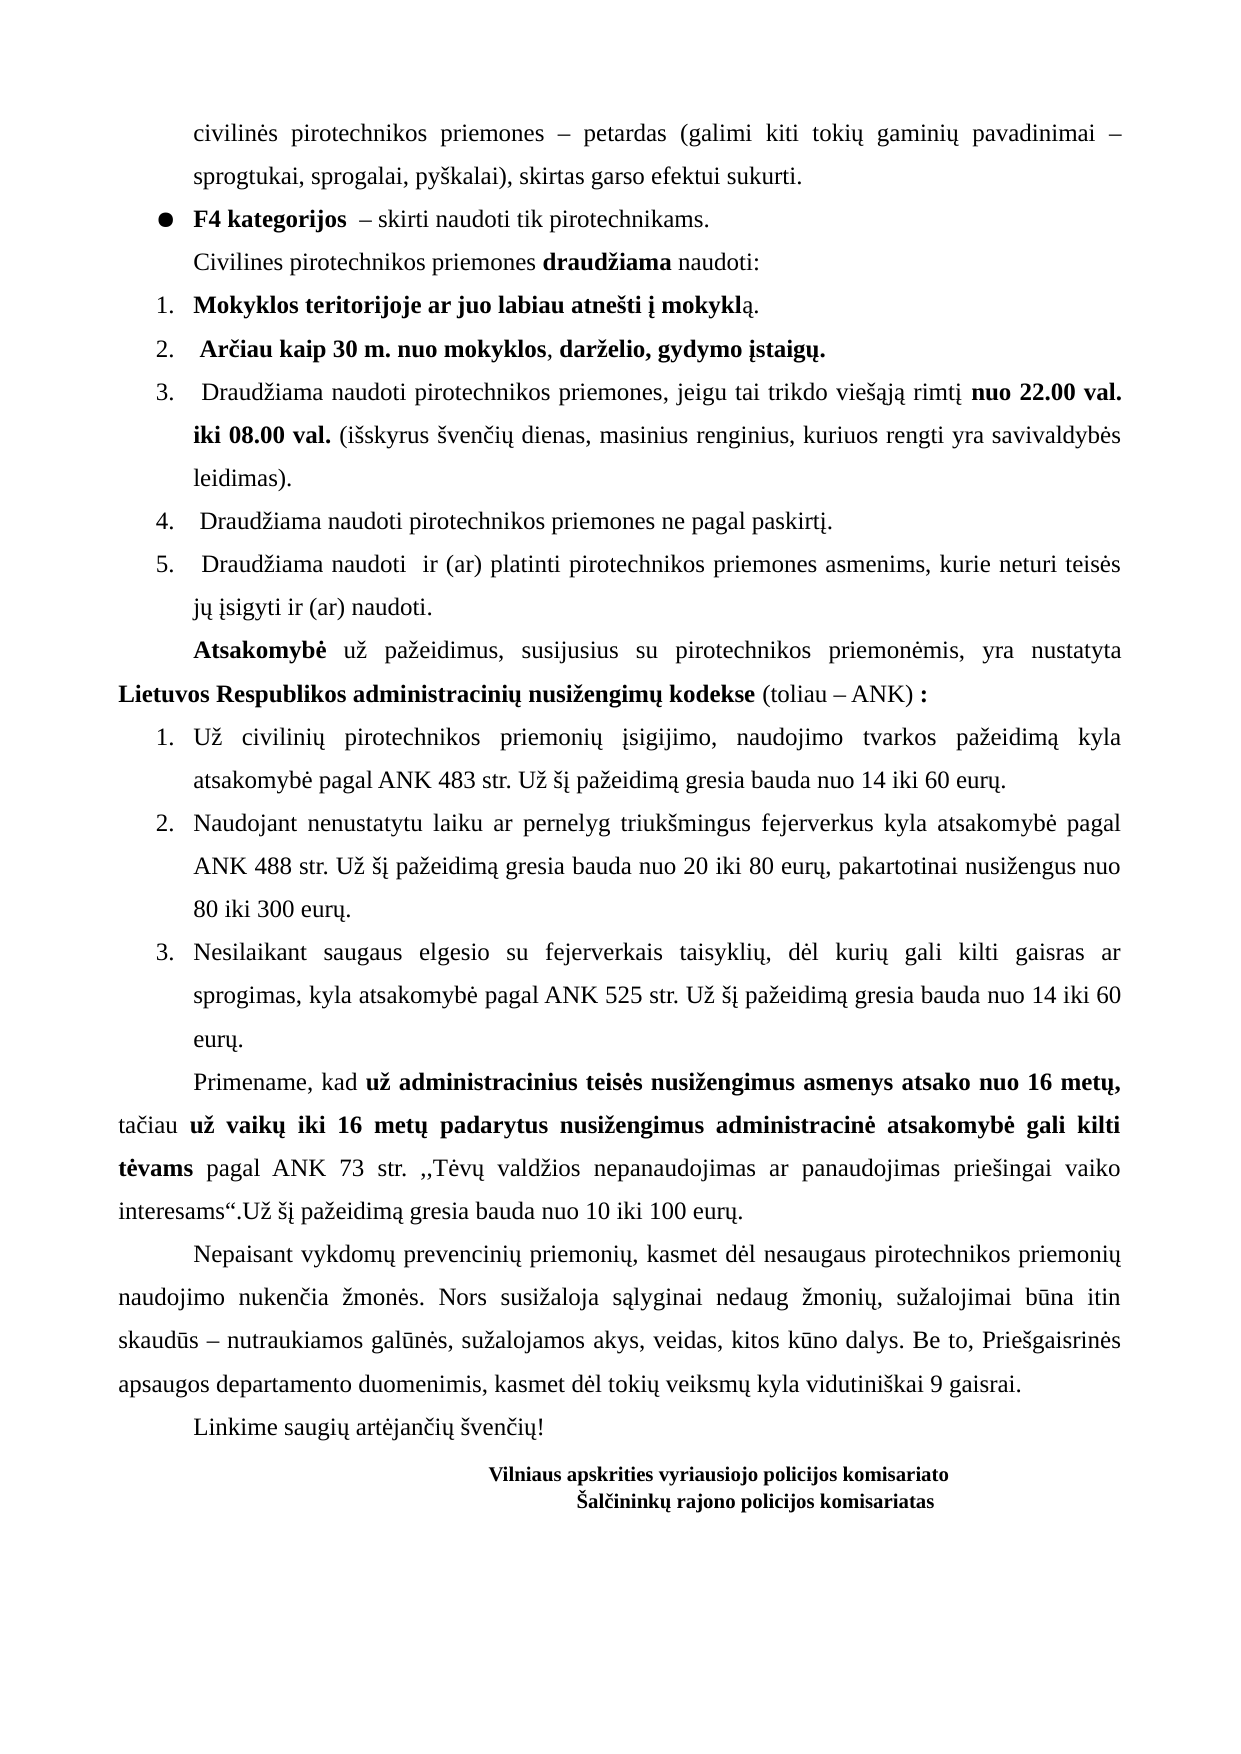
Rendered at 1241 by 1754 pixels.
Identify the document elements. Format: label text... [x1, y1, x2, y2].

list Draudžiama naudoti ir (ar) platinti pirotechnikos priemones asmenims, kurie neturi teisės jų įsigyti ir (ar) naudoti. [156, 549, 1122, 621]
list Draudžiama naudoti pirotechnikos priemones, jeigu tai trikdo viešąją rimtį nuo 22.00 val. iki 08.00 val. (išskyrus švenčių dienas, masinius renginius, kuriuos rengti yra savivaldybės leidimas). [156, 377, 1122, 492]
text Linkime saugių artėjančių švenčių! [118, 1412, 1122, 1441]
text Primename, kad už administracinius teisės nusižengimus asmenys atsako nuo 16 metų, tačiau už vaikų iki 16 metų padarytus nusižengimus administracinė atsakomybė gali kilti tėvams pagal ANK 73 str. ,,Tėvų valdžios nepanaudojimas ar panaudojimas priešingai vaiko interesams“.Už šį pažeidimą gresia bauda nuo 10 iki 100 eurų. [118, 1067, 1122, 1225]
text Vilniaus apskrities vyriausiojo policijos komisariato [118, 1455, 1122, 1489]
list Arčiau kaip 30 m. nuo mokyklos, darželio, gydymo įstaigų. [156, 334, 1122, 362]
text Nepaisant vykdomų prevencinių priemonių, kasmet dėl nesaugaus pirotechnikos priemonių naudojimo nukenčia žmonės. Nors susižaloja sąlyginai nedaug žmonių, sužalojimai būna itin skaudūs – nutraukiamos galūnės, sužalojamos akys, veidas, kitos kūno dalys. Be to, Priešgaisrinės apsaugos departamento duomenimis, kasmet dėl tokių veiksmų kyla vidutiniškai 9 gaisrai. [118, 1239, 1122, 1397]
list Draudžiama naudoti pirotechnikos priemones ne pagal paskirtį. [156, 506, 1122, 535]
list Už civilinių pirotechnikos priemonių įsigijimo, naudojimo tvarkos pažeidimą kyla atsakomybė pagal ANK 483 str. Už šį pažeidimą gresia bauda nuo 14 iki 60 eurų. [156, 722, 1122, 794]
list Naudojant nenustatytu laiku ar pernelyg triukšmingus fejerverkus kyla atsakomybė pagal ANK 488 str. Už šį pažeidimą gresia bauda nuo 20 iki 80 eurų, pakartotinai nusižengus nuo 80 iki 300 eurų. [156, 808, 1122, 923]
list civilinės pirotechnikos priemones – petardas (galimi kiti tokių gaminių pavadinimai –sprogtukai, sprogalai, pyškalai), skirtas garso efektui sukurti. [156, 118, 1122, 190]
text Šalčininkų rajono policijos komisariatas [118, 1489, 1122, 1513]
list Nesilaikant saugaus elgesio su fejerverkais taisyklių, dėl kurių gali kilti gaisras ar sprogimas, kyla atsakomybė pagal ANK 525 str. Už šį pažeidimą gresia bauda nuo 14 iki 60 eurų. [156, 937, 1122, 1052]
text Civilines pirotechnikos priemones draudžiama naudoti: [118, 247, 1122, 276]
text Atsakomybė už pažeidimus, susijusius su pirotechnikos priemonėmis, yra nustatyta Lietuvos Respublikos administracinių nusižengimų kodekse (toliau – ANK) : [118, 636, 1122, 707]
list Mokyklos teritorijoje ar juo labiau atnešti į mokyklą. [156, 291, 1122, 319]
list F4 kategorijos – skirti naudoti tik pirotechnikams. [156, 204, 1122, 233]
